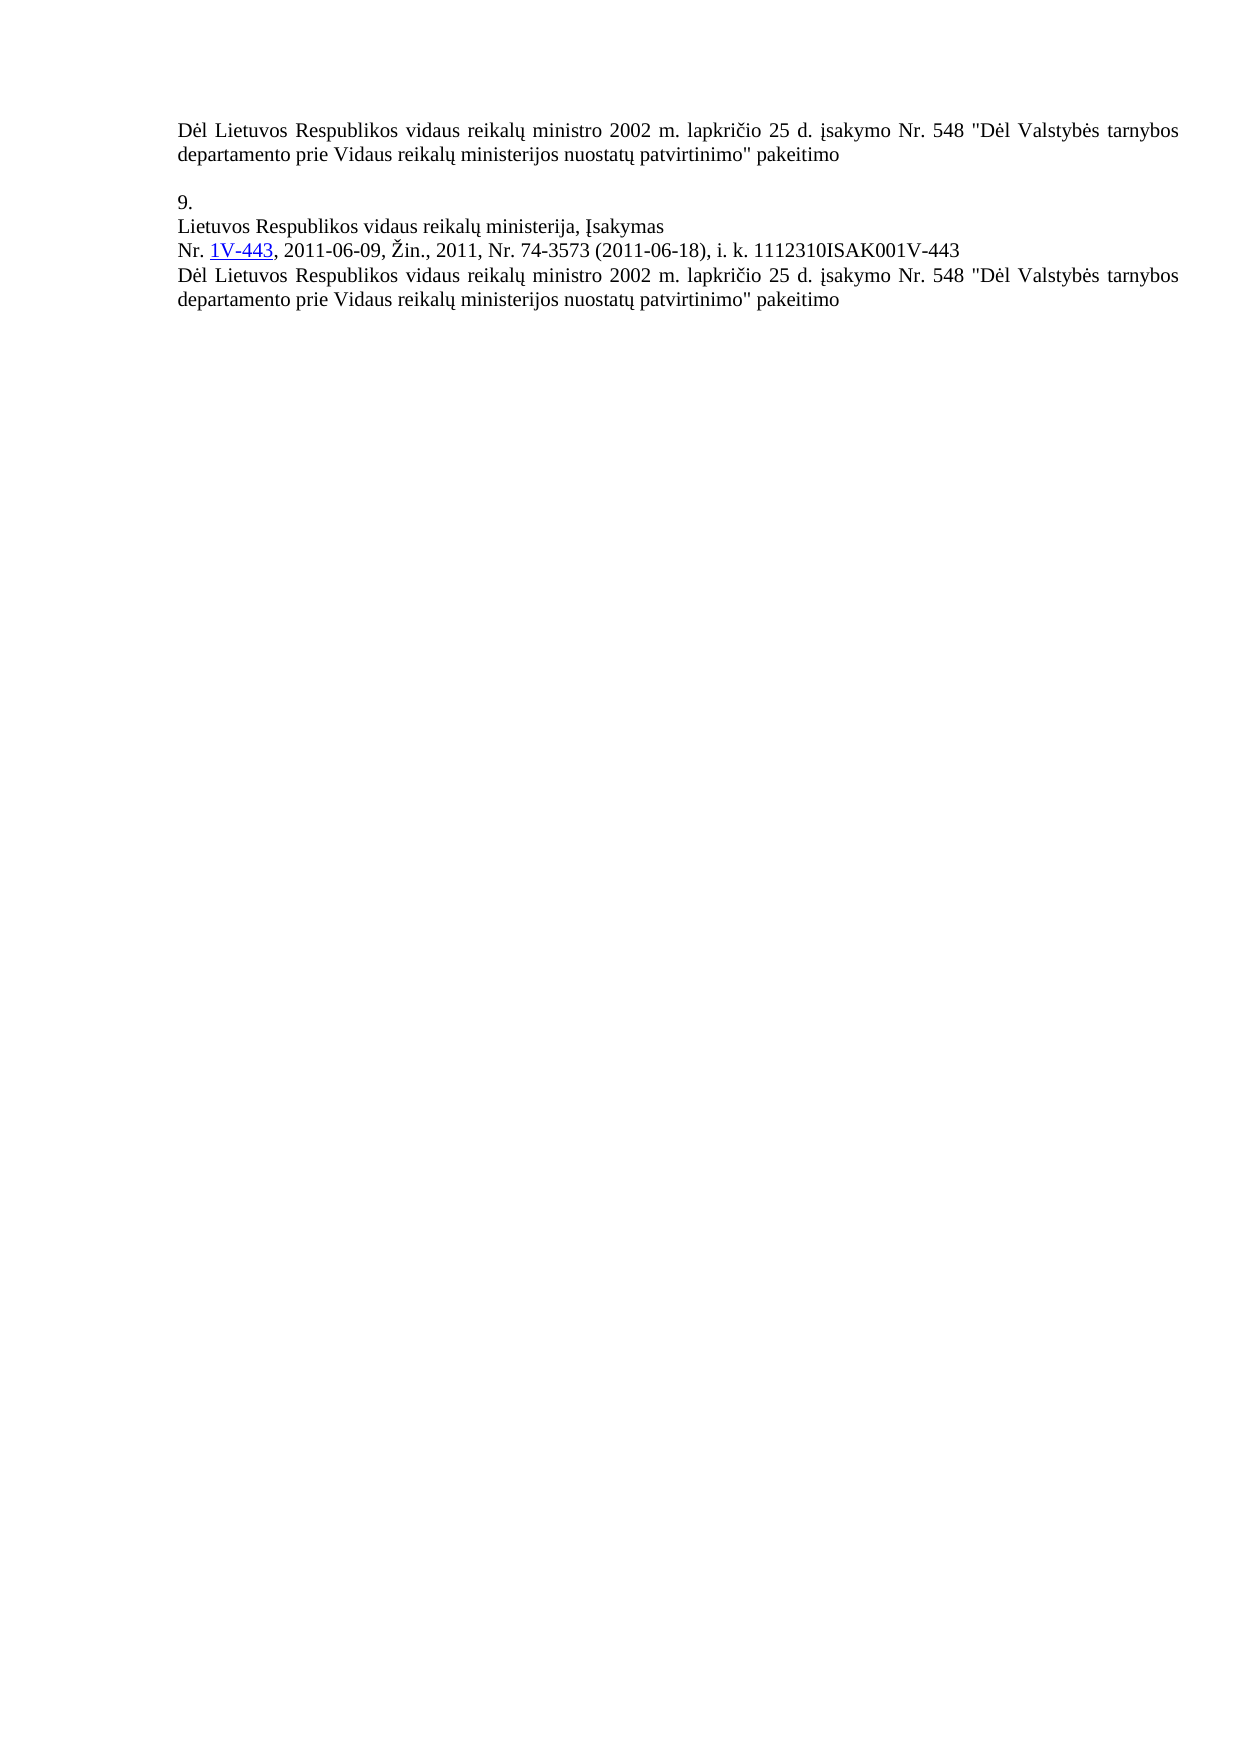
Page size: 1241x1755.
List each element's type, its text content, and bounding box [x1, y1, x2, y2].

text Nr. 1V-443, 2011-06-09, Žin., 2011, Nr. 74-3573 (2011-06-18), i. k. 1112310ISAK001V-443 [177, 238, 1181, 262]
text Dėl Lietuvos Respublikos vidaus reikalų ministro 2002 m. lapkričio 25 d. įsakymo Nr. 548 "Dėl Valstybės tarnybos departamento prie Vidaus reikalų ministerijos nuostatų patvirtinimo" pakeitimo [177, 118, 1181, 166]
text Lietuvos Respublikos vidaus reikalų ministerija, Įsakymas [177, 214, 1181, 238]
text 9. [177, 190, 1181, 214]
text Dėl Lietuvos Respublikos vidaus reikalų ministro 2002 m. lapkričio 25 d. įsakymo Nr. 548 "Dėl Valstybės tarnybos departamento prie Vidaus reikalų ministerijos nuostatų patvirtinimo" pakeitimo [177, 262, 1181, 311]
